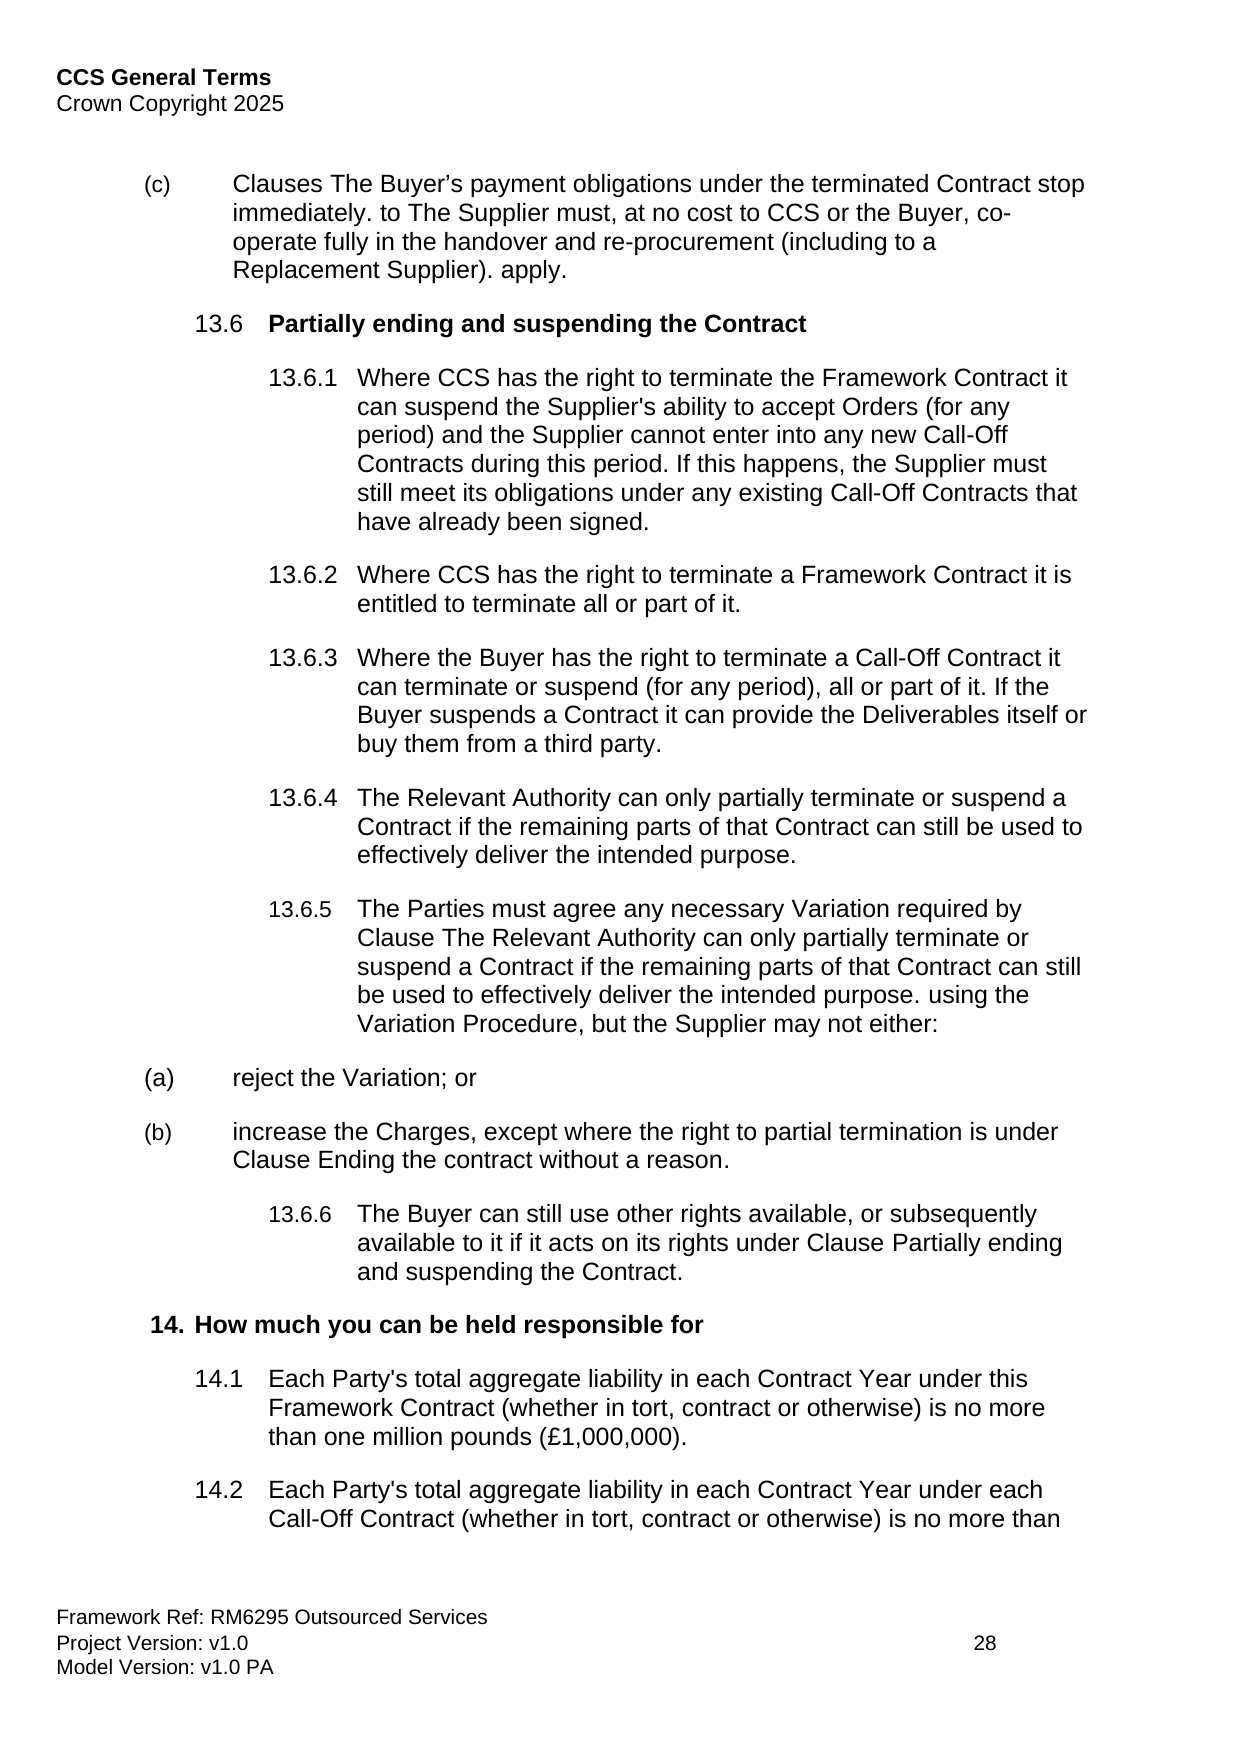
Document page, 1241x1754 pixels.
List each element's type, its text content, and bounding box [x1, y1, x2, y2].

list Where CCS has the right to terminate a Framework Contract it is entitled to terminate all or part of it. [268, 561, 1090, 618]
list Clauses 13.4.1(b) to 13.4.1(g) apply. [144, 169, 1090, 284]
list The Buyer can still use other rights available, or subsequently available to it if it acts on its rights under Clause 13.6. [268, 1199, 1090, 1286]
list Each Party's total aggregate liability in each Contract Year under this Framework Contract (whether in tort, contract or otherwise) is no more than one million pounds (£1,000,000). [194, 1364, 1090, 1451]
list reject the Variation; or [144, 1063, 1090, 1092]
list Where CCS has the right to terminate the Framework Contract it can suspend the Supplier's ability to accept Orders (for any period) and the Supplier cannot enter into any new Call-Off Contracts during this period. If this happens, the Supplier must still meet its obligations under any existing Call-Off Contracts that have already been signed. [268, 363, 1090, 536]
list Each Party's total aggregate liability in each Contract Year under each Call-Off Contract (whether in tort, contract or otherwise) is no more than [194, 1476, 1090, 1533]
list The Parties must agree any necessary Variation required by Clause 13.6.4 using the Variation Procedure, but the Supplier may not either: [268, 894, 1090, 1038]
list Where the Buyer has the right to terminate a Call-Off Contract it can terminate or suspend (for any period), all or part of it. If the Buyer suspends a Contract it can provide the Deliverables itself or buy them from a third party. [268, 643, 1090, 758]
list increase the Charges, except where the right to partial termination is under Clause 13.2. [144, 1117, 1090, 1174]
list Partially ending and suspending the Contract [194, 309, 1090, 338]
list How much you can be held responsible for [150, 1311, 1090, 1339]
list The Relevant Authority can only partially terminate or suspend a Contract if the remaining parts of that Contract can still be used to effectively deliver the intended purpose. [268, 783, 1090, 869]
